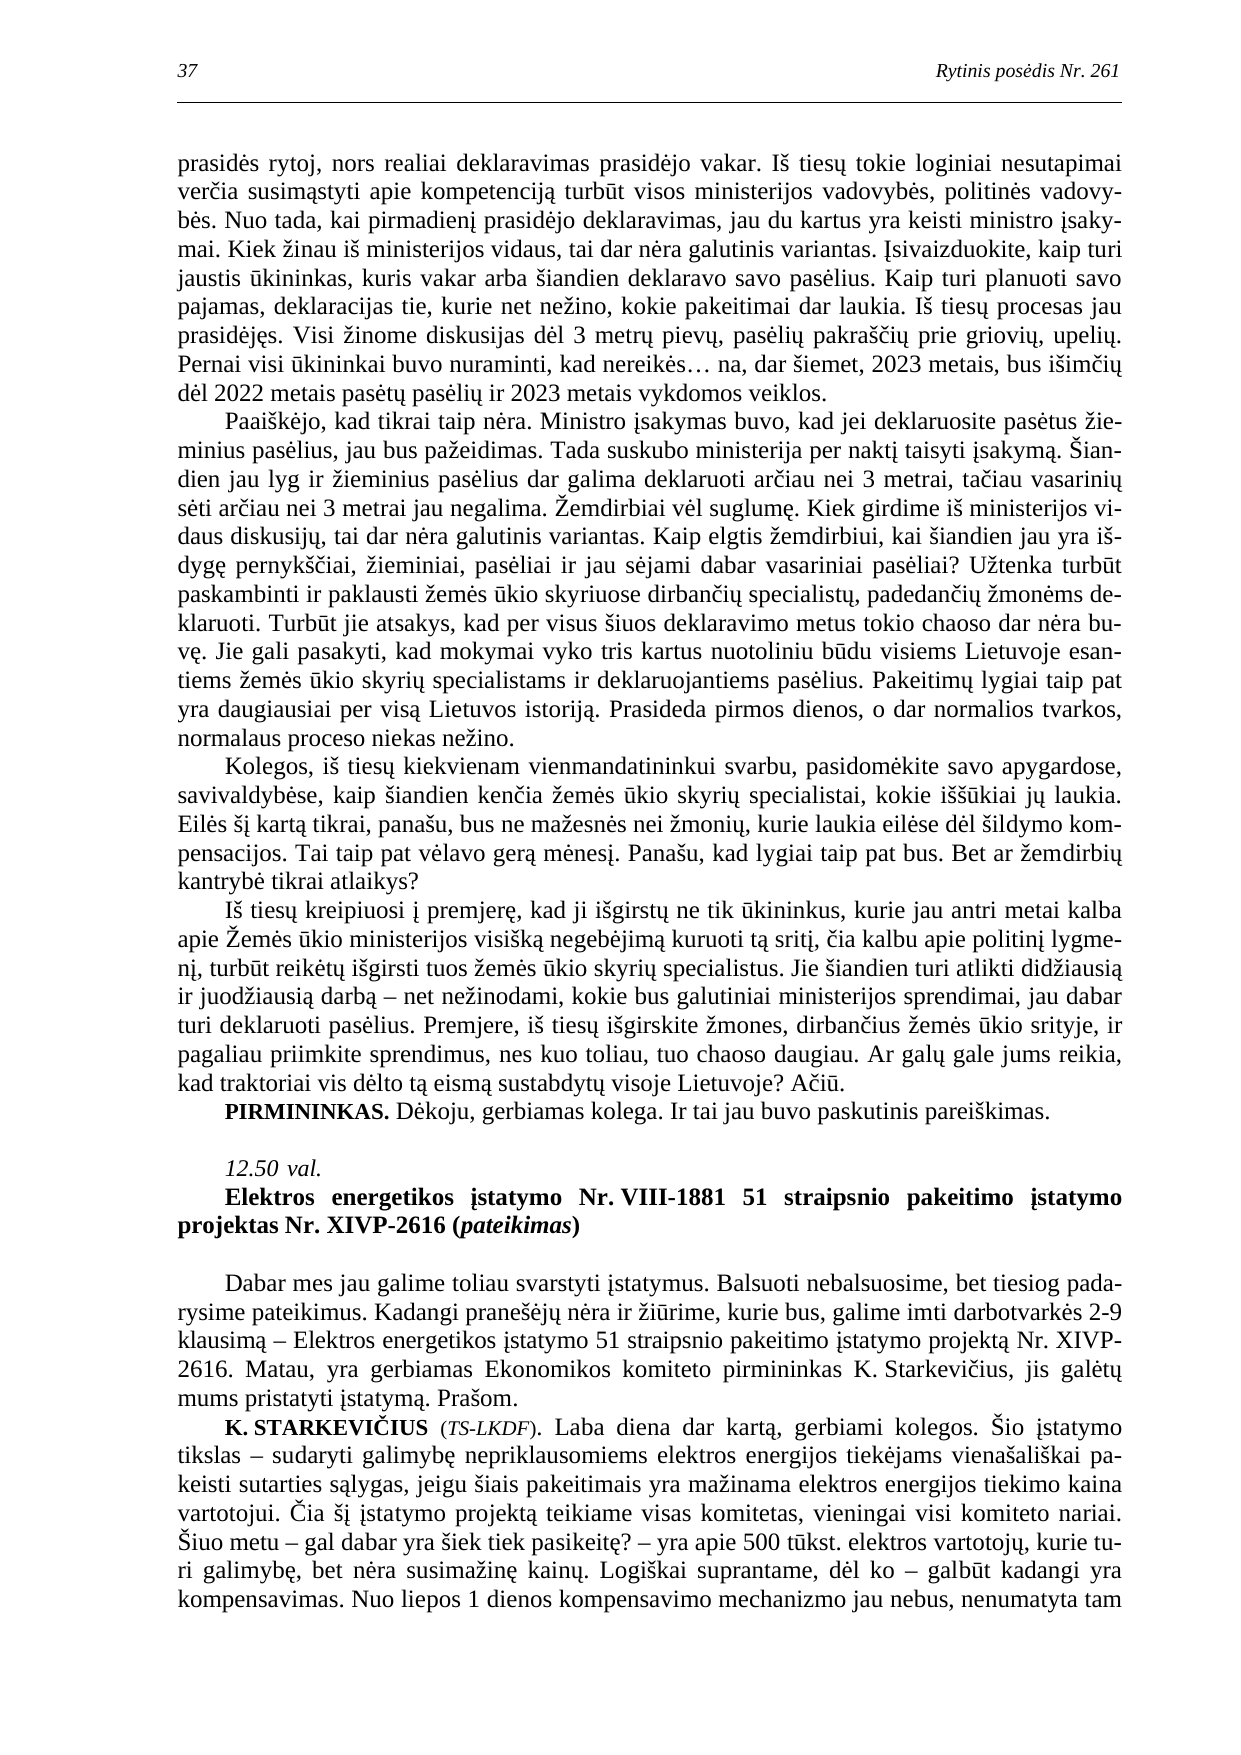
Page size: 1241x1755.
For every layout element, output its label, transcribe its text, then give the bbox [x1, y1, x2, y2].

text Elek­tros ener­ge­ti­kos įsta­ty­mo Nr. VIII-1881 51 straips­nio pa­kei­ti­mo įsta­ty­mo projek­tas Nr. XIVP-2616 (pa­tei­ki­mas) [177, 1182, 1122, 1239]
text 12.50 val. [224, 1154, 1122, 1182]
text Da­bar mes jau ga­li­me to­liau svars­ty­ti įsta­ty­mus. Bal­suo­ti ne­bal­suo­si­me, bet tie­siog pa­da­ry­si­me pa­tei­ki­mus. Ka­dan­gi pra­ne­šė­jų nė­ra ir žiū­ri­me, ku­rie bus, ga­li­me im­ti dar­bo­tvarkės 2-9 klau­si­mą – Elek­tros ener­ge­ti­kos įsta­ty­mo 51 straips­nio pa­kei­ti­mo įsta­ty­mo pro­jek­tą Nr. XIVP-2616. Ma­tau, yra ger­bia­mas Eko­no­mi­kos ko­mi­te­to pir­mi­nin­kas K. Star­ke­vi­čius, jis ga­lė­tų mums pri­sta­ty­ti įsta­ty­mą. Pra­šom. [177, 1268, 1122, 1412]
text K. STARKEVIČIUS (TS-LKDF). La­ba die­na dar kar­tą, ger­bia­mi ko­le­gos. Šio įsta­ty­mo tiks­las – su­da­ry­ti ga­li­my­bę ne­pri­klau­so­miems elek­tros ener­gi­jos tie­kė­jams vie­na­ša­liš­kai pa­keis­ti su­tar­ties są­ly­gas, jei­gu šiais pa­kei­ti­mais yra ma­ži­na­ma elek­tros ener­gi­jos tie­ki­mo kai­na var­to­to­jui. Čia šį įsta­ty­mo pro­jek­tą tei­kia­me vi­sas ko­mi­te­tas, vie­nin­gai vi­si ko­mi­te­to na­riai. Šiuo me­tu – gal da­bar yra šiek tiek pa­si­kei­tę? – yra apie 500 tūkst. elek­tros var­to­to­jų, ku­rie tu­ri ga­li­my­bę, bet nė­ra su­si­ma­ži­nę kai­nų. Lo­giš­kai su­pran­ta­me, dėl ko – gal­būt ka­dan­gi yra kom­pen­sa­vi­mas. Nuo lie­pos 1 die­nos kom­pen­sa­vi­mo me­cha­niz­mo jau ne­bus, ne­nu­ma­ty­ta tam [177, 1412, 1122, 1613]
text pra­si­dės ry­toj, nors re­a­liai de­kla­ra­vi­mas pra­si­dė­jo va­kar. Iš tie­sų to­kie lo­gi­niai ne­su­ta­pi­mai ver­čia su­si­mąs­ty­ti apie kom­pe­ten­ci­ją tur­būt vi­sos mi­nis­te­ri­jos va­do­vy­bės, po­li­ti­nės va­do­vy­bės. Nuo ta­da, kai pir­ma­die­nį pra­si­dė­jo de­kla­ra­vi­mas, jau du kar­tus yra keis­ti mi­nist­ro įsa­ky­mai. Kiek ži­nau iš mi­nis­te­ri­jos vi­daus, tai dar nė­ra ga­lu­ti­nis va­rian­tas. Įsi­vaiz­duo­ki­te, kaip tu­ri jaus­tis ūki­nin­kas, ku­ris va­kar ar­ba šian­dien de­kla­ra­vo sa­vo pa­sė­lius. Kaip tu­ri pla­nuo­ti sa­vo pa­ja­mas, de­kla­ra­ci­jas tie, ku­rie net ne­ži­no, ko­kie pa­kei­ti­mai dar lau­kia. Iš tie­sų pro­ce­sas jau pra­si­dė­jęs. Vi­si ži­no­me dis­ku­si­jas dėl 3 met­rų pie­vų, pa­sė­lių pa­kraš­čių prie grio­vių, upe­lių. Per­nai vi­si ūki­nin­kai bu­vo nu­ra­min­ti, kad ne­rei­kės… na, dar šie­met, 2023 me­tais, bus iš­im­čių dėl 2022 me­tais pa­sė­tų pa­sė­lių ir 2023 me­tais vyk­do­mos veik­los. [177, 148, 1122, 406]
text PIRMININKAS. Dė­ko­ju, ger­bia­mas ko­le­ga. Ir tai jau bu­vo pas­ku­ti­nis pa­reiš­ki­mas. [177, 1096, 1122, 1125]
text Pa­aiš­kė­jo, kad tik­rai taip nė­ra. Mi­nist­ro įsa­ky­mas bu­vo, kad jei de­kla­ruo­si­te pa­sė­tus žie­mi­nius pa­sė­lius, jau bus pa­žei­di­mas. Ta­da su­sku­bo mi­nis­te­ri­ja per nak­tį tai­sy­ti įsa­ky­mą. Šian­dien jau lyg ir žie­mi­nius pa­sė­lius dar ga­li­ma de­kla­ruo­ti ar­čiau nei 3 met­rai, ta­čiau va­sa­ri­nių sė­ti ar­čiau nei 3 met­rai jau ne­ga­li­ma. Žem­dir­biai vėl su­glu­mę. Kiek gir­di­me iš mi­nis­te­ri­jos vi­daus dis­ku­si­jų, tai dar nė­ra ga­lu­ti­nis va­rian­tas. Kaip elg­tis žem­dir­biui, kai šian­dien jau yra iš­dy­gę per­nykš­čiai, žie­mi­niai, pa­sė­liai ir jau sė­ja­mi da­bar va­sa­ri­niai pa­sė­liai? Už­ten­ka tur­būt pa­skam­bin­ti ir pa­klaus­ti že­mės ūkio sky­riuo­se dir­ban­čių spe­cia­lis­tų, pa­de­dan­čių žmo­nėms de­kla­ruo­ti. Tur­būt jie at­sa­kys, kad per vi­sus šiuos de­kla­ra­vi­mo me­tus to­kio cha­o­so dar nė­ra bu­vę. Jie ga­li pa­sa­ky­ti, kad mo­ky­mai vy­ko tris kar­tus nuo­to­li­niu bū­du vi­siems Lie­tu­vo­je esan­tiems že­mės ūkio sky­rių spe­cia­lis­tams ir de­kla­ruo­jan­tiems pa­sė­lius. Pa­kei­ti­mų ly­giai taip pat yra dau­giau­siai per vi­są Lie­tu­vos is­to­ri­ją. Pra­si­de­da pir­mos die­nos, o dar nor­ma­lios tvar­kos, nor­ma­laus pro­ce­so nie­kas ne­ži­no. [177, 406, 1122, 751]
text Ko­le­gos, iš tie­sų kiek­vie­nam vien­man­da­ti­nin­kui svar­bu, pa­si­do­mė­ki­te sa­vo apy­gar­do­se, sa­vi­val­dy­bė­se, kaip šian­dien ken­čia že­mės ūkio sky­rių spe­cia­lis­tai, ko­kie iš­šū­kiai jų lau­kia. Ei­lės šį kar­tą tik­rai, pa­na­šu, bus ne ma­žes­nės nei žmo­nių, ku­rie lau­kia ei­lė­se dėl šil­dy­mo kom­pen­sa­ci­jos. Tai taip pat vė­la­vo ge­rą mė­ne­sį. Pa­na­šu, kad ly­giai taip pat bus. Bet ar žem­dir­bių kan­try­bė tik­rai at­lai­kys? [177, 751, 1122, 895]
text Iš tie­sų krei­piuo­si į prem­je­rę, kad ji iš­girs­tų ne tik ūki­nin­kus, ku­rie jau an­tri me­tai kal­ba apie Že­mės ūkio mi­nis­te­ri­jos vi­siš­ką ne­ge­bė­ji­mą ku­ruo­ti tą sri­tį, čia kal­bu apie po­li­ti­nį lyg­me­nį, tur­būt rei­kė­tų iš­girs­ti tuos že­mės ūkio sky­rių spe­cia­lis­tus. Jie šian­dien tu­ri at­lik­ti di­džiau­sią ir juo­džiau­sią dar­bą – net ne­ži­no­da­mi, ko­kie bus ga­lu­ti­niai mi­nis­te­ri­jos spren­di­mai, jau da­bar tu­ri de­kla­ruo­ti pa­sė­lius. Prem­je­re, iš tie­sų iš­girs­ki­te žmo­nes, dir­ban­čius že­mės ūkio sri­ty­je, ir pa­ga­liau pri­im­ki­te spren­di­mus, nes kuo to­liau, tuo cha­o­so dau­giau. Ar ga­lų ga­le jums rei­kia, kad trak­to­riai vis dėl­to tą eis­mą su­stab­dy­tų vi­so­je Lie­tu­vo­je? Ačiū. [177, 895, 1122, 1096]
